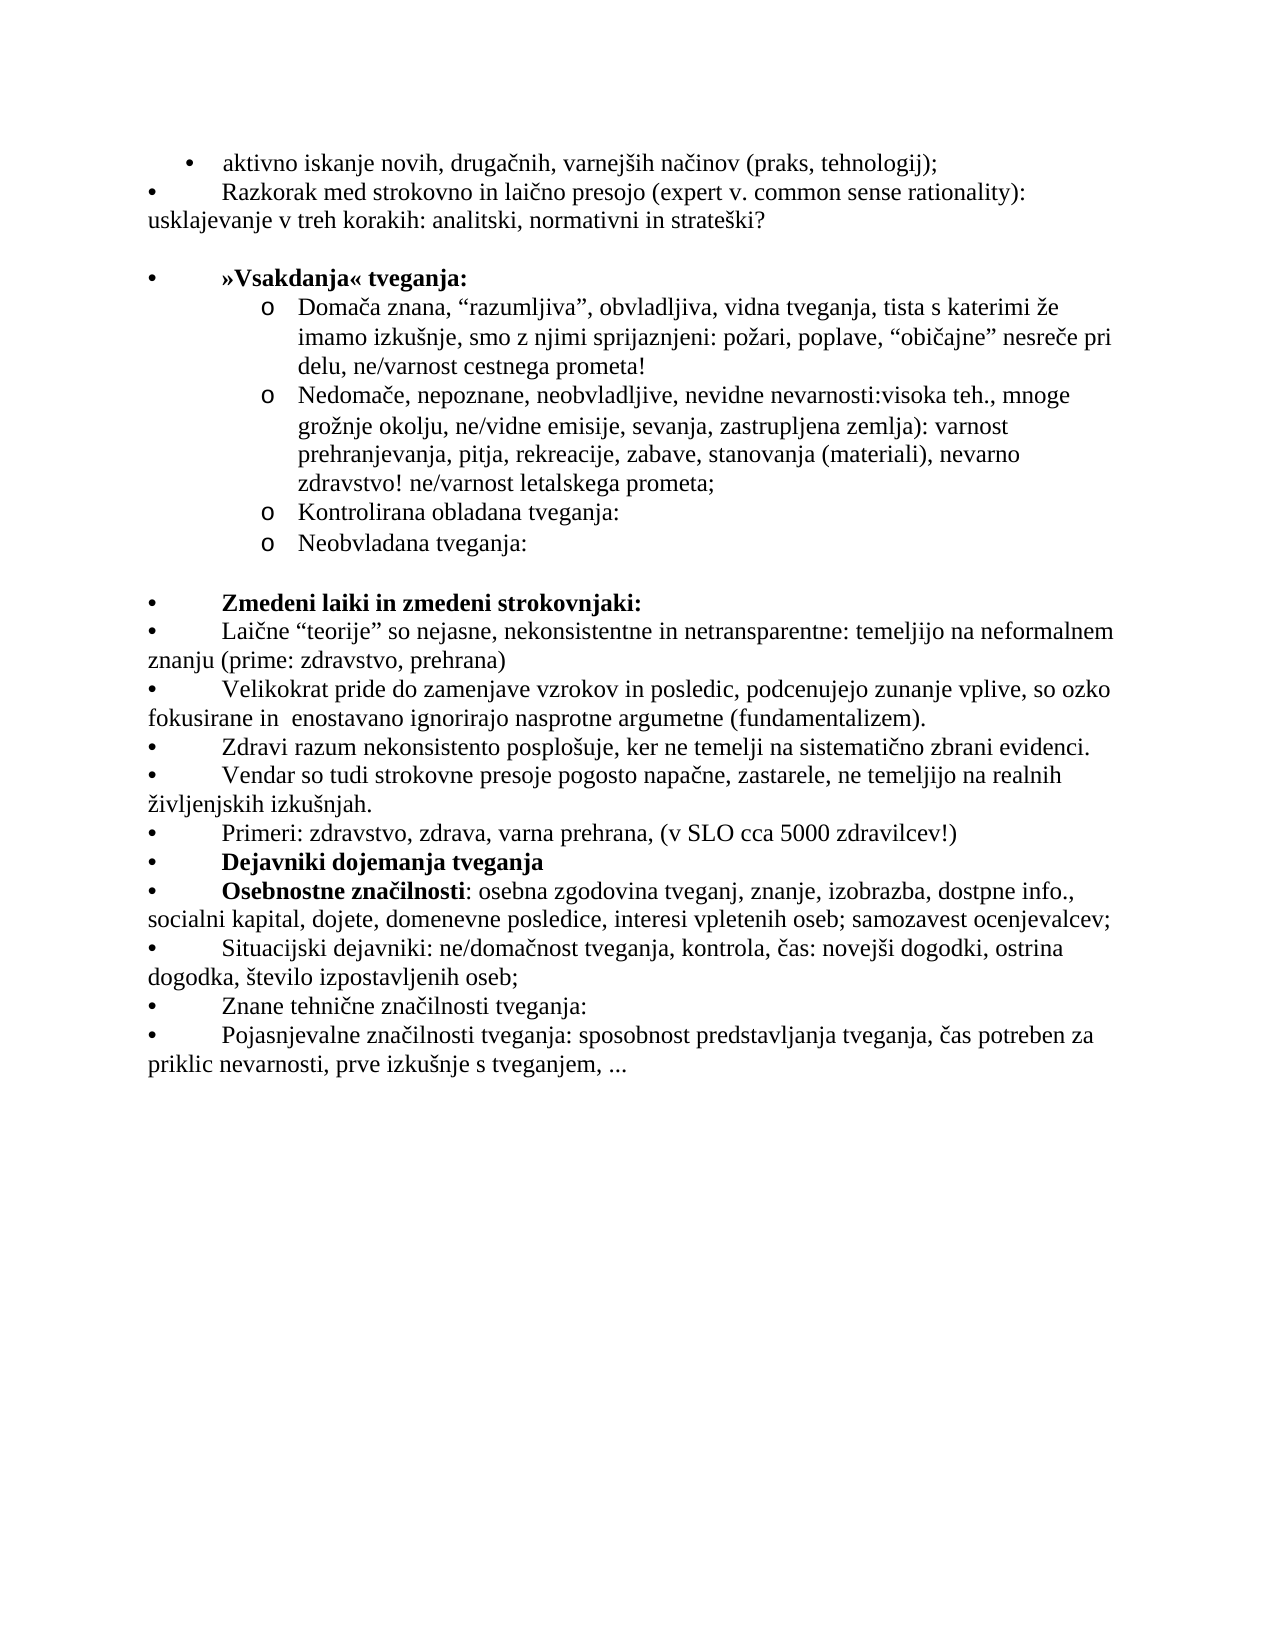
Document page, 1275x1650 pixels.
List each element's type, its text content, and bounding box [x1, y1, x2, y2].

list Kontrolirana obladana tveganja: [260, 497, 1127, 528]
list Velikokrat pride do zamenjave vzrokov in posledic, podcenujejo zunanje vplive, so ozko fokusirane in enostavano ignorirajo nasprotne argumetne (fundamentalizem). [148, 674, 1127, 732]
list Vendar so tudi strokovne presoje pogosto napačne, zastarele, ne temeljijo na realnih življenjskih izkušnjah. [148, 760, 1127, 818]
list Nedomače, nepoznane, neobvladljive, nevidne nevarnosti:visoka teh., mnoge grožnje okolju, ne/vidne emisije, sevanja, zastrupljena zemlja): varnost prehranjevanja, pitja, rekreacije, zabave, stanovanja (materiali), nevarno zdravstvo! ne/varnost letalskega prometa; [260, 380, 1127, 497]
list Domača znana, “razumljiva”, obvladljiva, vidna tveganja, tista s katerimi že imamo izkušnje, smo z njimi sprijaznjeni: požari, poplave, “običajne” nesreče pri delu, ne/varnost cestnega prometa! [260, 292, 1127, 380]
list Neobvladana tveganja: [260, 528, 1127, 559]
list Dejavniki dojemanja tveganja [148, 847, 1127, 876]
list Situacijski dejavniki: ne/domačnost tveganja, kontrola, čas: novejši dogodki, ostrina dogodka, število izpostavljenih oseb; [148, 933, 1127, 991]
list »Vsakdanja« tveganja: [148, 263, 1127, 292]
list Primeri: zdravstvo, zdrava, varna prehrana, (v SLO cca 5000 zdravilcev!) [148, 818, 1127, 847]
list Zmedeni laiki in zmedeni strokovnjaki: [148, 587, 1127, 616]
list Zdravi razum nekonsistento posplošuje, ker ne temelji na sistematično zbrani evidenci. [148, 732, 1127, 760]
list Pojasnjevalne značilnosti tveganja: sposobnost predstavljanja tveganja, čas potreben za priklic nevarnosti, prve izkušnje s tveganjem, ... [148, 1020, 1127, 1077]
list aktivno iskanje novih, drugačnih, varnejših načinov (praks, tehnologij); [185, 148, 1127, 176]
list Razkorak med strokovno in laično presojo (expert v. common sense rationality): usklajevanje v treh korakih: analitski, normativni in strateški? [148, 176, 1127, 234]
list Laične “teorije” so nejasne, nekonsistentne in netransparentne: temeljijo na neformalnem znanju (prime: zdravstvo, prehrana) [148, 616, 1127, 674]
list Znane tehnične značilnosti tveganja: [148, 991, 1127, 1020]
list Osebnostne značilnosti: osebna zgodovina tveganj, znanje, izobrazba, dostpne info., socialni kapital, dojete, domenevne posledice, interesi vpletenih oseb; samozavest ocenjevalcev; [148, 876, 1127, 933]
